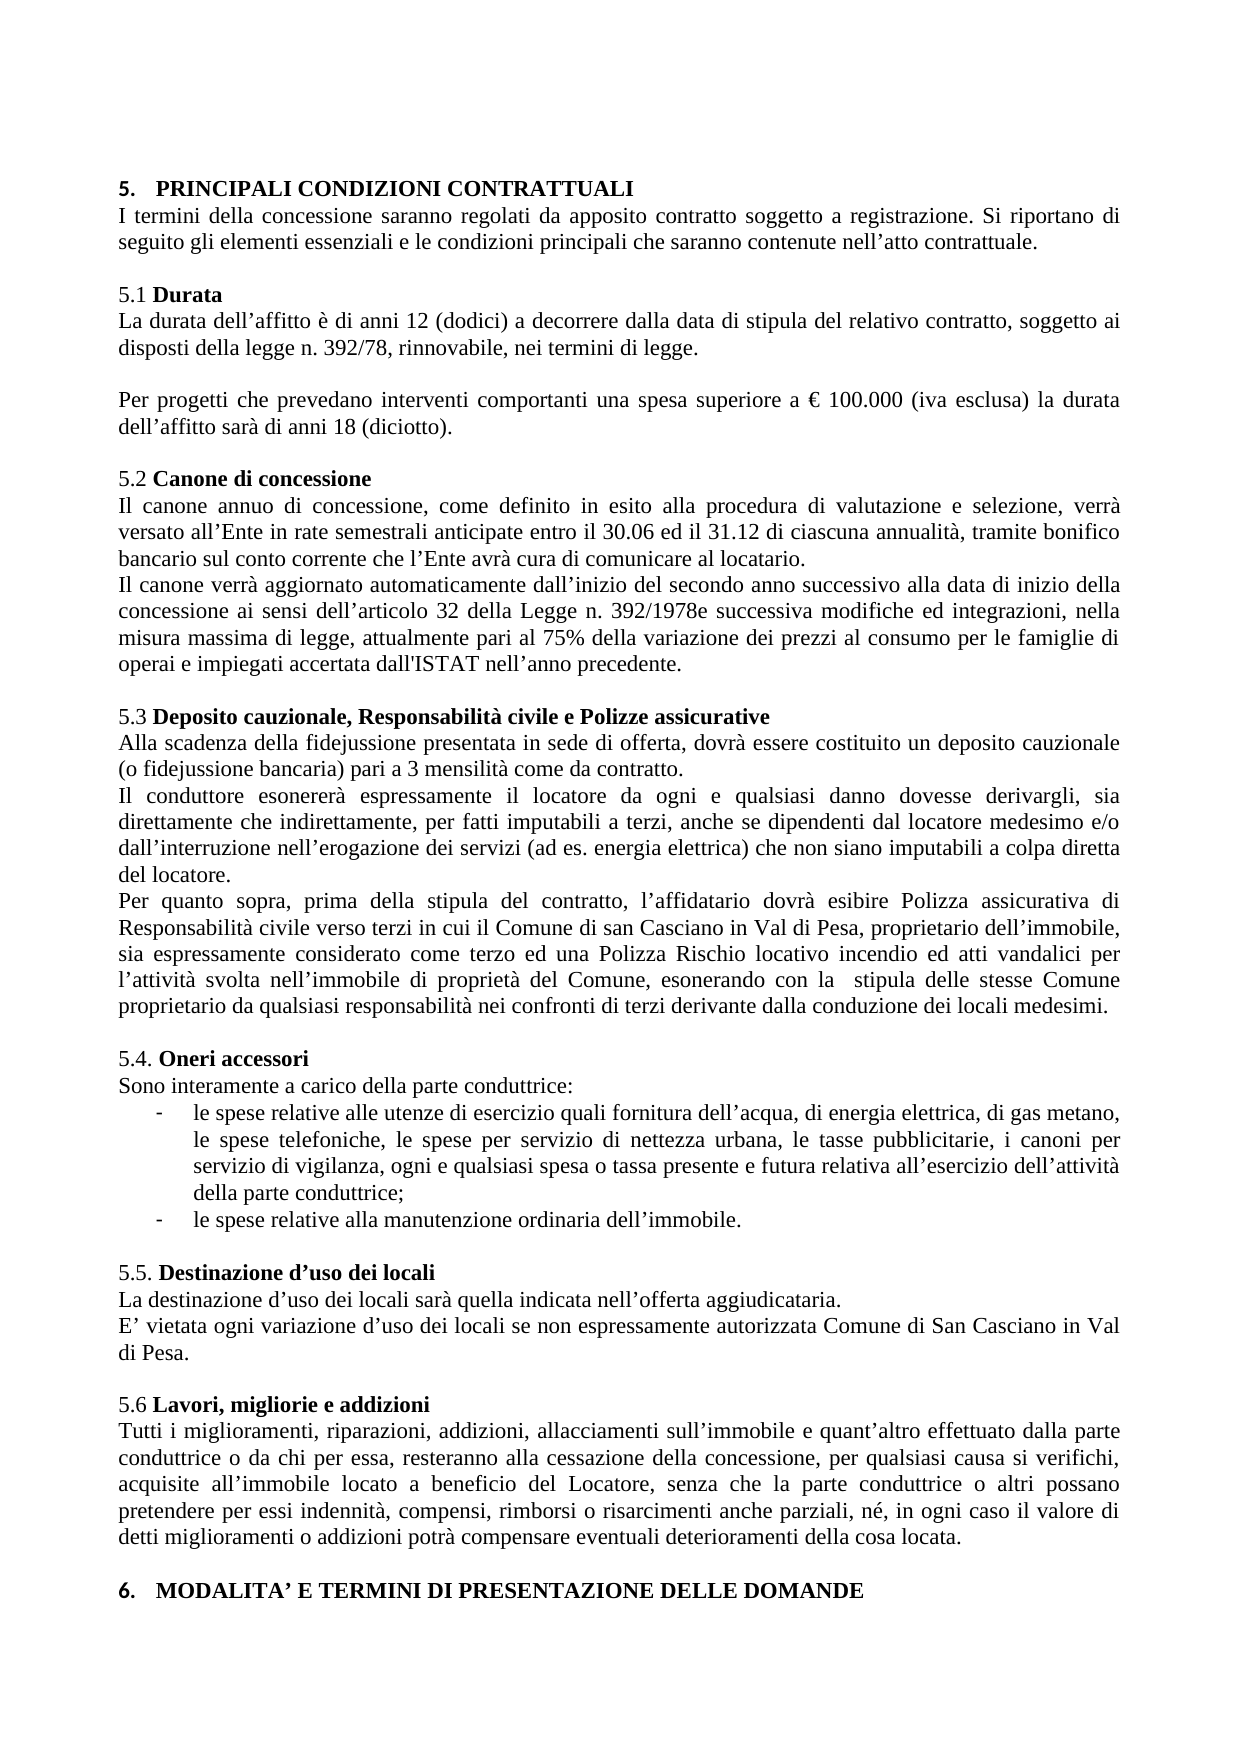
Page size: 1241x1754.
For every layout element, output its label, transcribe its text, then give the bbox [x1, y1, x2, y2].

text La durata dell’affitto è di anni 12 (dodici) a decorrere dalla data di stipula del relativo contratto, soggetto ai disposti della legge n. 392/78, rinnovabile, nei termini di legge. [118, 307, 1122, 360]
text Sono interamente a carico della parte conduttrice: [118, 1072, 1122, 1098]
text Alla scadenza della fidejussione presentata in sede di offerta, dovrà essere costituito un deposito cauzionale (o fidejussione bancaria) pari a 3 mensilità come da contratto. [118, 729, 1122, 782]
text I termini della concessione saranno regolati da apposito contratto soggetto a registrazione. Si riportano di seguito gli elementi essenziali e le condizioni principali che saranno contenute nell’atto contrattuale. [118, 202, 1122, 255]
text 5.2 Canone di concessione [118, 466, 1122, 492]
text 5.1 Durata [118, 281, 1122, 307]
text Per progetti che prevedano interventi comportanti una spesa superiore a € 100.000 (iva esclusa) la durata dell’affitto sarà di anni 18 (diciotto). [118, 386, 1122, 439]
text 5.5. Destinazione d’uso dei locali [118, 1259, 1122, 1286]
text Il canone verrà aggiornato automaticamente dall’inizio del secondo anno successivo alla data di inizio della concessione ai sensi dell’articolo 32 della Legge n. 392/1978e successiva modifiche ed integrazioni, nella misura massima di legge, attualmente pari al 75% della variazione dei prezzi al consumo per le famiglie di operai e impiegati accertata dall'ISTAT nell’anno precedente. [118, 571, 1122, 676]
text 5.4. Oneri accessori [118, 1045, 1122, 1072]
text Il conduttore esonererà espressamente il locatore da ogni e qualsiasi danno dovesse derivargli, sia direttamente che indirettamente, per fatti imputabili a terzi, anche se dipendenti dal locatore medesimo e/o dall’interruzione nell’erogazione dei servizi (ad es. energia elettrica) che non siano imputabili a colpa diretta del locatore. [118, 782, 1122, 887]
list MODALITA’ E TERMINI DI PRESENTAZIONE DELLE DOMANDE [118, 1576, 1122, 1604]
text Il canone annuo di concessione, come definito in esito alla procedura di valutazione e selezione, verrà versato all’Ente in rate semestrali anticipate entro il 30.06 ed il 31.12 di ciascuna annualità, tramite bonifico bancario sul conto corrente che l’Ente avrà cura di comunicare al locatario. [118, 492, 1122, 571]
text E’ vietata ogni variazione d’uso dei locali se non espressamente autorizzata Comune di San Casciano in Val di Pesa. [118, 1312, 1122, 1365]
list PRINCIPALI CONDIZIONI CONTRATTUALI [118, 174, 1122, 202]
text La destinazione d’uso dei locali sarà quella indicata nell’offerta aggiudicataria. [118, 1286, 1122, 1312]
text Tutti i miglioramenti, riparazioni, addizioni, allacciamenti sull’immobile e quant’altro effettuato dalla parte conduttrice o da chi per essa, resteranno alla cessazione della concessione, per qualsiasi causa si verifichi, acquisite all’immobile locato a beneficio del Locatore, senza che la parte conduttrice o altri possano pretendere per essi indennità, compensi, rimborsi o risarcimenti anche parziali, né, in ogni caso il valore di detti miglioramenti o addizioni potrà compensare eventuali deterioramenti della cosa locata. [118, 1418, 1122, 1549]
text Per quanto sopra, prima della stipula del contratto, l’affidatario dovrà esibire Polizza assicurativa di Responsabilità civile verso terzi in cui il Comune di san Casciano in Val di Pesa, proprietario dell’immobile, sia espressamente considerato come terzo ed una Polizza Rischio locativo incendio ed atti vandalici per l’attività svolta nell’immobile di proprietà del Comune, esonerando con la stipula delle stesse Comune proprietario da qualsiasi responsabilità nei confronti di terzi derivante dalla conduzione dei locali medesimi. [118, 887, 1122, 1019]
text 5.3 Deposito cauzionale, Responsabilità civile e Polizze assicurative [118, 703, 1122, 729]
text 5.6 Lavori, migliorie e addizioni [118, 1391, 1122, 1418]
list le spese relative alle utenze di esercizio quali fornitura dell’acqua, di energia elettrica, di gas metano, le spese telefoniche, le spese per servizio di nettezza urbana, le tasse pubblicitarie, i canoni per servizio di vigilanza, ogni e qualsiasi spesa o tassa presente e futura relativa all’esercizio dell’attività della parte conduttrice; [156, 1098, 1122, 1205]
list le spese relative alla manutenzione ordinaria dell’immobile. [156, 1205, 1122, 1233]
